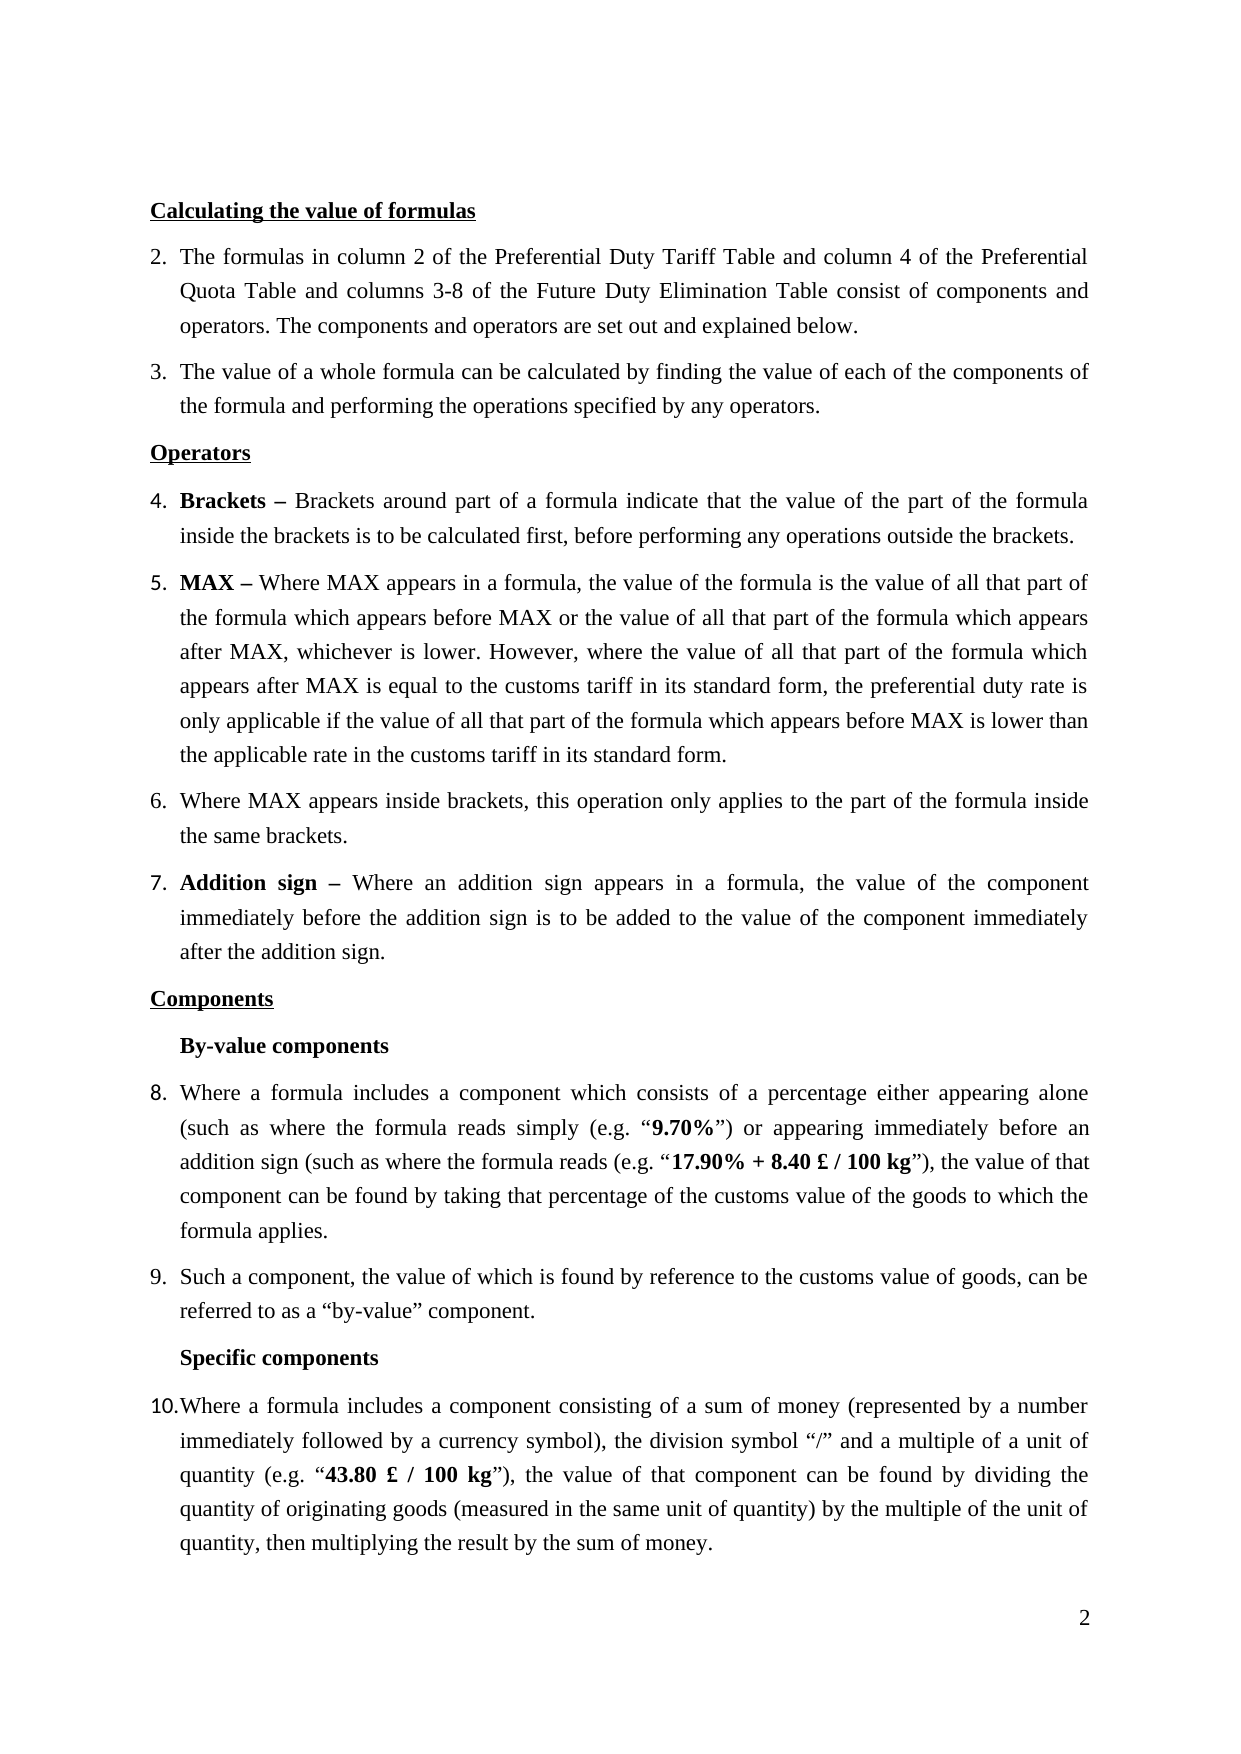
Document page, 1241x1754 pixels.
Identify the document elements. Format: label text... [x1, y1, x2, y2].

list By-value components [179, 1032, 1090, 1058]
list Where MAX appears inside brackets, this operation only applies to the part of the formula inside the same brackets. [150, 787, 1090, 848]
list Brackets – Brackets around part of a formula indicate that the value of the part of the formula inside the brackets is to be calculated first, before performing any operations outside the brackets. [150, 486, 1090, 548]
list Where a formula includes a component consisting of a sum of money (represented by a number immediately followed by a currency symbol), the division symbol “/” and a multiple of a unit of quantity (e.g. “43.80 £ / 100 kg”), the value of that component can be found by dividing the quantity of originating goods (measured in the same unit of quantity) by the multiple of the unit of quantity, then multiplying the result by the sum of money. [150, 1391, 1090, 1556]
text Components [150, 985, 1090, 1011]
list The value of a whole formula can be calculated by finding the value of each of the components of the formula and performing the operations specified by any operators. [150, 358, 1090, 419]
list Calculating the value of formulas [150, 197, 1090, 223]
list Where a formula includes a component which consists of a percentage either appearing alone (such as where the formula reads simply (e.g. “9.70%”) or appearing immediately before an addition sign (such as where the formula reads (e.g. “17.90% + 8.40 £ / 100 kg”), the value of that component can be found by taking that percentage of the customs value of the goods to which the formula applies. [150, 1078, 1090, 1243]
list Such a component, the value of which is found by reference to the customs value of goods, can be referred to as a “by-value” component. [150, 1263, 1090, 1324]
list The formulas in column 2 of the Preferential Duty Tariff Table and column 4 of the Preferential Quota Table and columns 3-8 of the Future Duty Elimination Table consist of components and operators. The components and operators are set out and explained below. [150, 243, 1090, 338]
list MAX – Where MAX appears in a formula, the value of the formula is the value of all that part of the formula which appears before MAX or the value of all that part of the formula which appears after MAX, whichever is lower. However, where the value of all that part of the formula which appears after MAX is equal to the customs tariff in its standard form, the preferential duty rate is only applicable if the value of all that part of the formula which appears before MAX is lower than the applicable rate in the customs tariff in its standard form. [150, 568, 1090, 767]
list Specific components [179, 1344, 1090, 1371]
text Operators [150, 439, 1090, 466]
list Addition sign – Where an addition sign appears in a formula, the value of the component immediately before the addition sign is to be added to the value of the component immediately after the addition sign. [150, 868, 1090, 965]
